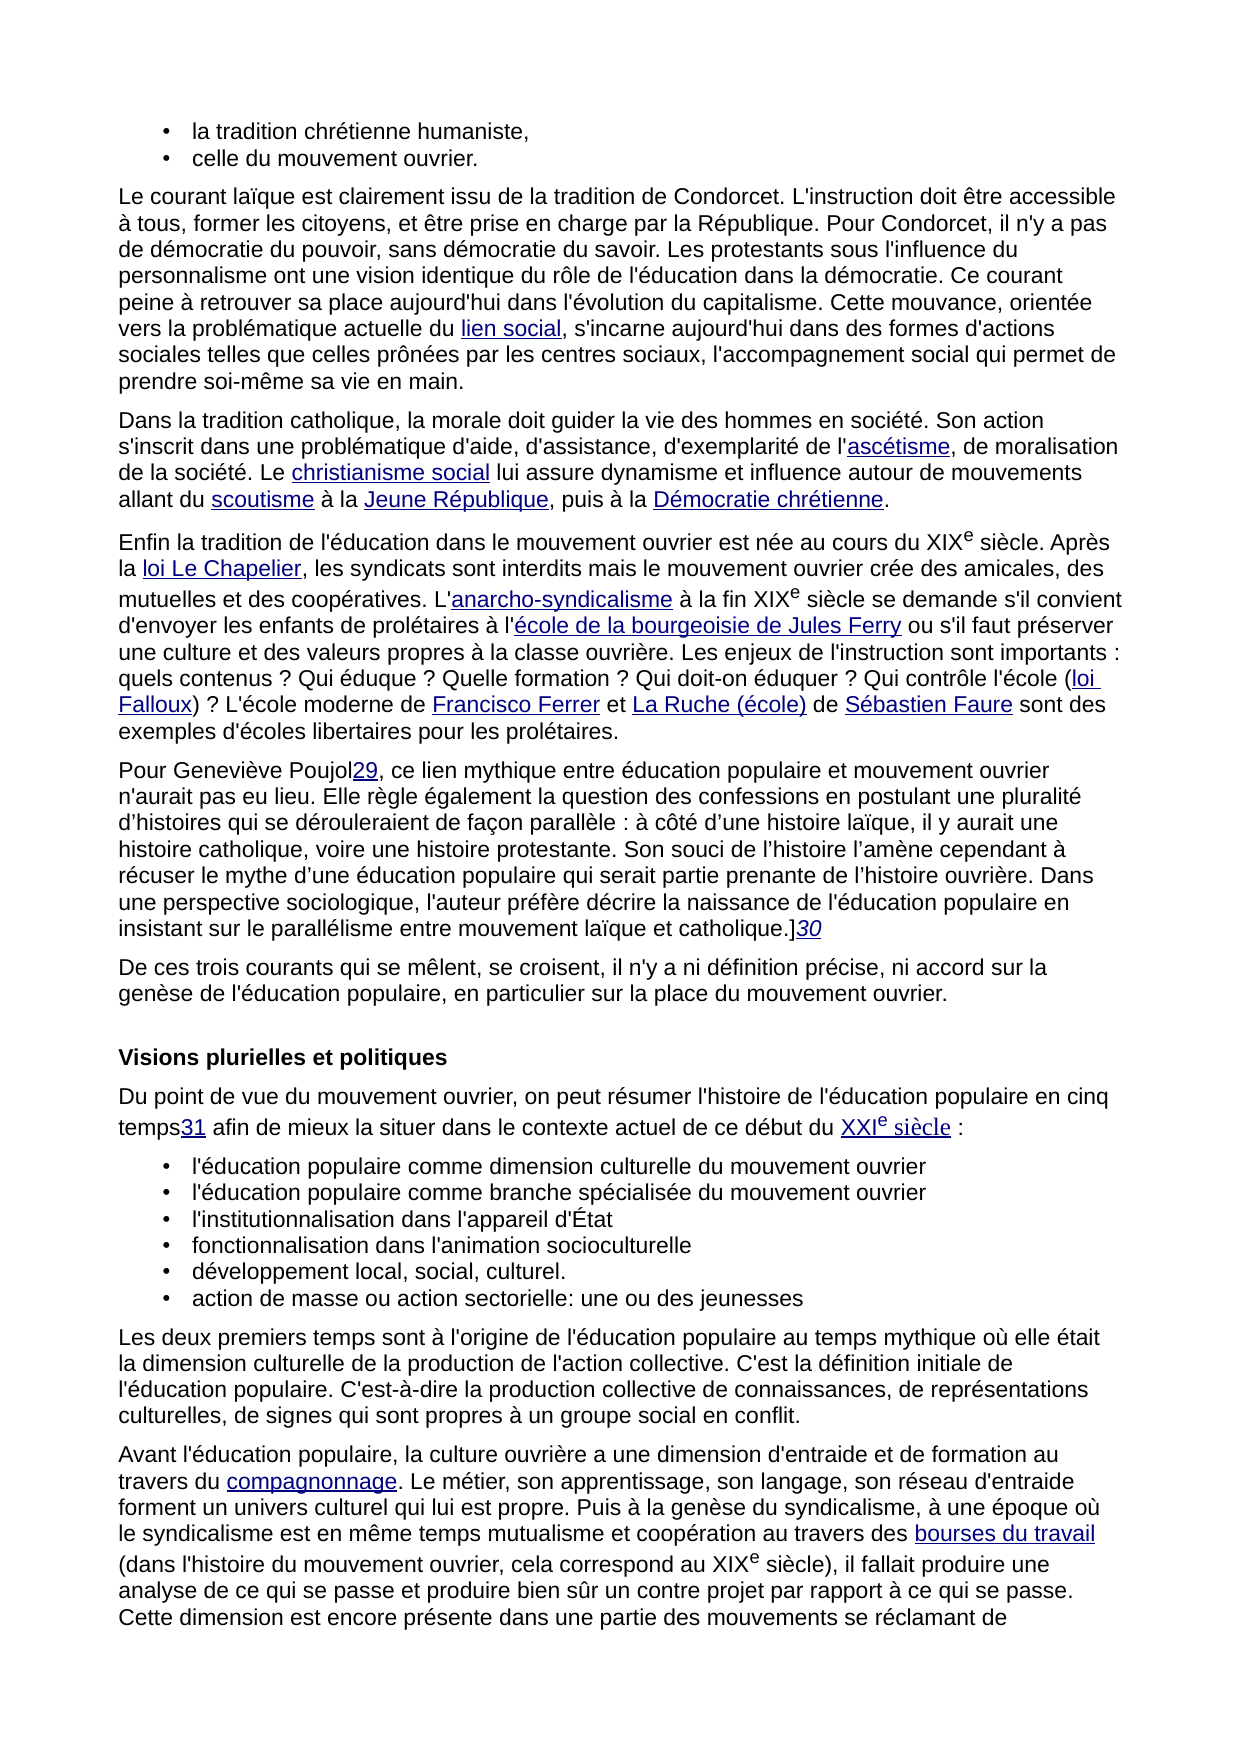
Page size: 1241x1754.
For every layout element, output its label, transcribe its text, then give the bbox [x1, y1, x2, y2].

subtitle Visions plurielles et politiques [118, 1044, 1122, 1070]
list l'éducation populaire comme branche spécialisée du mouvement ouvrier [162, 1179, 1122, 1206]
text De ces trois courants qui se mêlent, se croisent, il n'y a ni définition précise, ni accord sur la genèse de l'éducation populaire, en particulier sur la place du mouvement ouvrier. [118, 954, 1122, 1006]
text Pour Geneviève Poujol29, ce lien mythique entre éducation populaire et mouvement ouvrier n'aurait pas eu lieu. Elle règle également la question des confessions en postulant une pluralité d’histoires qui se dérouleraient de façon parallèle : à côté d’une histoire laïque, il y aurait une histoire catholique, voire une histoire protestante. Son souci de l’histoire l’amène cependant à récuser le mythe d’une éducation populaire qui serait partie prenante de l’histoire ouvrière. Dans une perspective sociologique, l'auteur préfère décrire la naissance de l'éducation populaire en insistant sur le parallélisme entre mouvement laïque et catholique.]30 [118, 757, 1122, 941]
list fonctionnalisation dans l'animation socioculturelle [162, 1232, 1122, 1258]
text Dans la tradition catholique, la morale doit guider la vie des hommes en société. Son action s'inscrit dans une problématique d'aide, d'assistance, d'exemplarité de l'ascétisme, de moralisation de la société. Le christianisme social lui assure dynamisme et influence autour de mouvements allant du scoutisme à la Jeune République, puis à la Démocratie chrétienne. [118, 407, 1122, 512]
list l'institutionnalisation dans l'appareil d'État [162, 1206, 1122, 1232]
text Les deux premiers temps sont à l'origine de l'éducation populaire au temps mythique où elle était la dimension culturelle de la production de l'action collective. C'est la définition initiale de l'éducation populaire. C'est-à-dire la production collective de connaissances, de représentations culturelles, de signes qui sont propres à un groupe social en conflit. [118, 1323, 1122, 1429]
list développement local, social, culturel. [162, 1258, 1122, 1284]
text Du point de vue du mouvement ouvrier, on peut résumer l'histoire de l'éducation populaire en cinq temps31 afin de mieux la situer dans le contexte actuel de ce début du XXIe siècle : [118, 1083, 1122, 1140]
list celle du mouvement ouvrier. [162, 144, 1122, 171]
text Enfin la tradition de l'éducation dans le mouvement ouvrier est née au cours du XIXe siècle. Après la loi Le Chapelier, les syndicats sont interdits mais le mouvement ouvrier crée des amicales, des mutuelles et des coopératives. L'anarcho-syndicalisme à la fin XIXe siècle se demande s'il convient d'envoyer les enfants de prolétaires à l'école de la bourgeoisie de Jules Ferry ou s'il faut préserver une culture et des valeurs propres à la classe ouvrière. Les enjeux de l'instruction sont importants : quels contenus ? Qui éduque ? Quelle formation ? Qui doit-on éduquer ? Qui contrôle l'école (loi Falloux) ? L'école moderne de Francisco Ferrer et La Ruche (école) de Sébastien Faure sont des exemples d'écoles libertaires pour les prolétaires. [118, 524, 1122, 744]
text Avant l'éducation populaire, la culture ouvrière a une dimension d'entraide et de formation au travers du compagnonnage. Le métier, son apprentissage, son langage, son réseau d'entraide forment un univers culturel qui lui est propre. Puis à la genèse du syndicalisme, à une époque où le syndicalisme est en même temps mutualisme et coopération au travers des bourses du travail (dans l'histoire du mouvement ouvrier, cela correspond au XIXe siècle), il fallait produire une analyse de ce qui se passe et produire bien sûr un contre projet par rapport à ce qui se passe. Cette dimension est encore présente dans une partie des mouvements se réclamant de [118, 1441, 1122, 1630]
list l'éducation populaire comme dimension culturelle du mouvement ouvrier [162, 1153, 1122, 1179]
text Le courant laïque est clairement issu de la tradition de Condorcet. L'instruction doit être accessible à tous, former les citoyens, et être prise en charge par la République. Pour Condorcet, il n'y a pas de démocratie du pouvoir, sans démocratie du savoir. Les protestants sous l'influence du personnalisme ont une vision identique du rôle de l'éducation dans la démocratie. Ce courant peine à retrouver sa place aujourd'hui dans l'évolution du capitalisme. Cette mouvance, orientée vers la problématique actuelle du lien social, s'incarne aujourd'hui dans des formes d'actions sociales telles que celles prônées par les centres sociaux, l'accompagnement social qui permet de prendre soi-même sa vie en main. [118, 183, 1122, 394]
list action de masse ou action sectorielle: une ou des jeunesses [162, 1284, 1122, 1311]
list la tradition chrétienne humaniste, [162, 118, 1122, 144]
